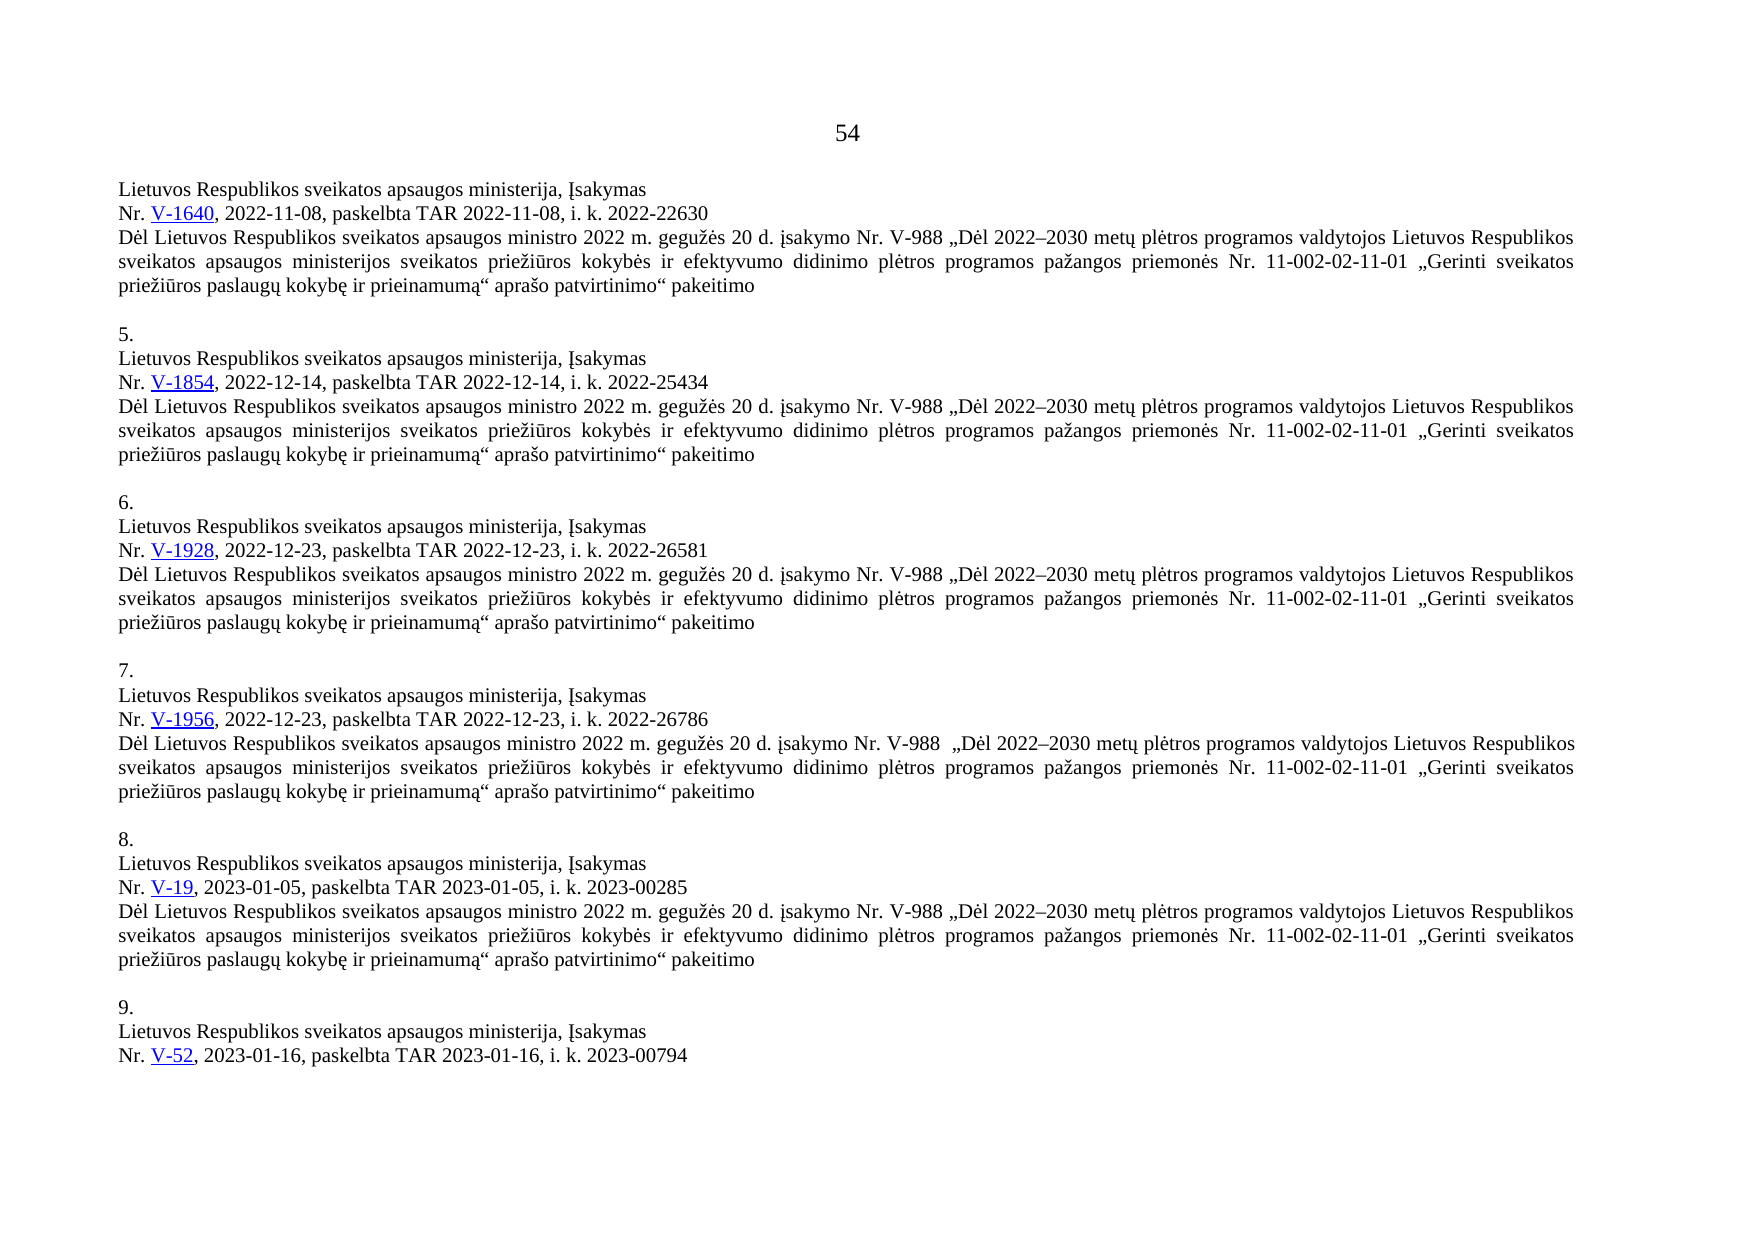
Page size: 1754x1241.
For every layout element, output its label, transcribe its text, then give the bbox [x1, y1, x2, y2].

text Dėl Lietuvos Respublikos sveikatos apsaugos ministro 2022 m. gegužės 20 d. įsakymo Nr. V-988 „Dėl 2022–2030 metų plėtros programos valdytojos Lietuvos Respublikos sveikatos apsaugos ministerijos sveikatos priežiūros kokybės ir efektyvumo didinimo plėtros programos pažangos priemonės Nr. 11-002-02-11-01 „Gerinti sveikatos priežiūros paslaugų kokybę ir prieinamumą“ aprašo patvirtinimo“ pakeitimo [118, 394, 1577, 466]
text Lietuvos Respublikos sveikatos apsaugos ministerija, Įsakymas [118, 682, 1577, 707]
text 8. [118, 827, 1577, 851]
text Nr. V-1928, 2022-12-23, paskelbta TAR 2022-12-23, i. k. 2022-26581 [118, 538, 1577, 562]
text Lietuvos Respublikos sveikatos apsaugos ministerija, Įsakymas [118, 851, 1577, 875]
text Nr. V-19, 2023-01-05, paskelbta TAR 2023-01-05, i. k. 2023-00285 [118, 875, 1577, 899]
text 7. [118, 658, 1577, 682]
text Dėl Lietuvos Respublikos sveikatos apsaugos ministro 2022 m. gegužės 20 d. įsakymo Nr. V-988 „Dėl 2022–2030 metų plėtros programos valdytojos Lietuvos Respublikos sveikatos apsaugos ministerijos sveikatos priežiūros kokybės ir efektyvumo didinimo plėtros programos pažangos priemonės Nr. 11-002-02-11-01 „Gerinti sveikatos priežiūros paslaugų kokybę ir prieinamumą“ aprašo patvirtinimo“ pakeitimo [118, 899, 1577, 971]
text Nr. V-52, 2023-01-16, paskelbta TAR 2023-01-16, i. k. 2023-00794 [118, 1043, 1577, 1067]
text Dėl Lietuvos Respublikos sveikatos apsaugos ministro 2022 m. gegužės 20 d. įsakymo Nr. V-988 „Dėl 2022–2030 metų plėtros programos valdytojos Lietuvos Respublikos sveikatos apsaugos ministerijos sveikatos priežiūros kokybės ir efektyvumo didinimo plėtros programos pažangos priemonės Nr. 11-002-02-11-01 „Gerinti sveikatos priežiūros paslaugų kokybę ir prieinamumą“ aprašo patvirtinimo“ pakeitimo [118, 562, 1577, 634]
text Nr. V-1956, 2022-12-23, paskelbta TAR 2022-12-23, i. k. 2022-26786 [118, 707, 1577, 731]
text Lietuvos Respublikos sveikatos apsaugos ministerija, Įsakymas [118, 177, 1577, 201]
text 9. [118, 995, 1577, 1019]
text Lietuvos Respublikos sveikatos apsaugos ministerija, Įsakymas [118, 1019, 1577, 1043]
text 5. [118, 322, 1577, 346]
text Dėl Lietuvos Respublikos sveikatos apsaugos ministro 2022 m. gegužės 20 d. įsakymo Nr. V-988 „Dėl 2022–2030 metų plėtros programos valdytojos Lietuvos Respublikos sveikatos apsaugos ministerijos sveikatos priežiūros kokybės ir efektyvumo didinimo plėtros programos pažangos priemonės Nr. 11-002-02-11-01 „Gerinti sveikatos priežiūros paslaugų kokybę ir prieinamumą“ aprašo patvirtinimo“ pakeitimo [118, 731, 1577, 803]
text Nr. V-1854, 2022-12-14, paskelbta TAR 2022-12-14, i. k. 2022-25434 [118, 370, 1577, 394]
text Nr. V-1640, 2022-11-08, paskelbta TAR 2022-11-08, i. k. 2022-22630 [118, 201, 1577, 225]
text Dėl Lietuvos Respublikos sveikatos apsaugos ministro 2022 m. gegužės 20 d. įsakymo Nr. V-988 „Dėl 2022–2030 metų plėtros programos valdytojos Lietuvos Respublikos sveikatos apsaugos ministerijos sveikatos priežiūros kokybės ir efektyvumo didinimo plėtros programos pažangos priemonės Nr. 11-002-02-11-01 „Gerinti sveikatos priežiūros paslaugų kokybę ir prieinamumą“ aprašo patvirtinimo“ pakeitimo [118, 225, 1577, 297]
text 6. [118, 490, 1577, 514]
text Lietuvos Respublikos sveikatos apsaugos ministerija, Įsakymas [118, 514, 1577, 538]
text Lietuvos Respublikos sveikatos apsaugos ministerija, Įsakymas [118, 346, 1577, 370]
